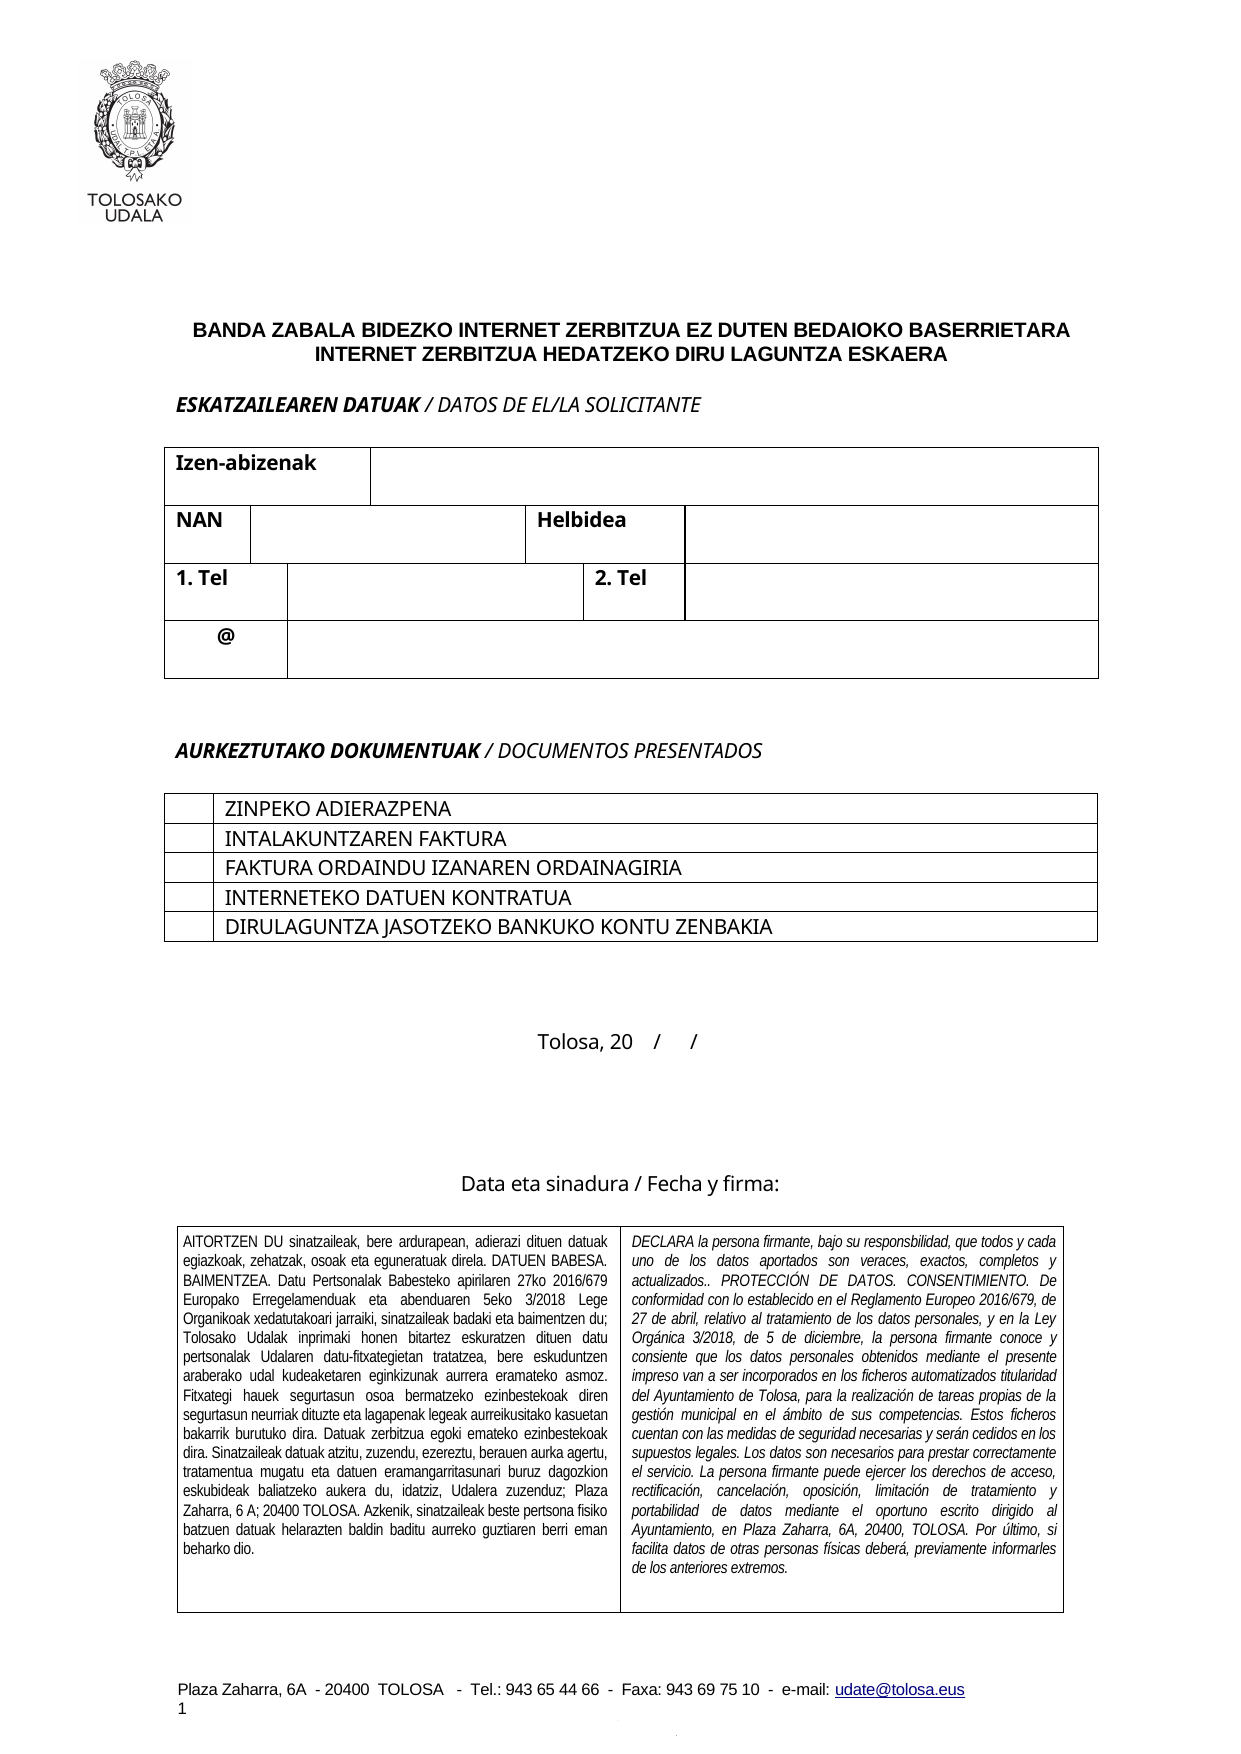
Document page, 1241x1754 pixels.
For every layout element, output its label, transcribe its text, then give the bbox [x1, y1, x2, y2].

table_cell FAKTURA ORDAINDU IZANAREN ORDAINAGIRIA [214, 853, 1097, 882]
table_cell Helbidea [526, 506, 684, 562]
table_cell ZINPEKO ADIERAZPENA [214, 794, 1097, 823]
table_cell @ [165, 621, 287, 678]
table_cell Izen-abizenak [165, 448, 370, 504]
text Tolosa, 20 / / [177, 1027, 1063, 1056]
table_cell [686, 506, 1098, 562]
table_cell [165, 824, 213, 852]
table_header BANDA ZABALA BIDEZKO INTERNET ZERBITZUA EZ DUTEN BEDAIOKO BASERRIETARA INTERNET ZERBITZUA HEDATZEKO DIRU LAGUNTZA ESKAERA [164, 318, 1098, 390]
table_cell INTALAKUNTZAREN FAKTURA [214, 824, 1097, 852]
table_cell [165, 794, 213, 823]
table_cell 1. Tel [165, 564, 287, 620]
table_cell NAN [165, 506, 250, 562]
table_cell [165, 912, 213, 941]
table_header AITORTZEN DU sinatzaileak, bere ardurapean, adierazi dituen datuak egiazkoak, zehatzak, osoak eta eguneratuak direla. DATUEN BABESA. BAIMENTZEA. Datu Pertsonalak Babesteko apirilaren 27ko 2016/679 Europako Erregelamenduak eta abenduaren 5eko 3/2018 Lege Organikoak xedatutakoari jarraiki, sinatzaileak badaki eta baimentzen du; Tolosako Udalak inprimaki honen bitartez eskuratzen dituen datu pertsonalak Udalaren datu-fitxategietan tratatzea, bere eskuduntzen araberako udal kudeaketaren eginkizunak aurrera eramateko asmoz. Fitxategi hauek segurtasun osoa bermatzeko ezinbestekoak diren segurtasun neurriak dituzte eta lagapenak legeak aurreikusitako kasuetan bakarrik burutuko dira. Datuak zerbitzua egoki emateko ezinbestekoak dira. Sinatzaileak datuak atzitu, zuzendu, ezereztu, berauen aurka agertu, tratamentua mugatu eta datuen eramangarritasunari buruz dagozkion eskubideak baliatzeko aukera du, idatziz, Udalera zuzenduz; Plaza Zaharra, 6 A; 20400 TOLOSA. Azkenik, sinatzaileak beste pertsona fisiko batzuen datuak helarazten baldin baditu aurreko guztiaren berri eman beharko dio. [178, 1227, 620, 1612]
table_cell INTERNETEKO DATUEN KONTRATUA [214, 883, 1097, 911]
table_cell [165, 853, 213, 882]
table_cell [686, 564, 1098, 620]
table_header DECLARA la persona firmante, bajo su responsbilidad, que todos y cada uno de los datos aportados son veraces, exactos, completos y actualizados.. PROTECCIÓN DE DATOS. CONSENTIMIENTO. De conformidad con lo establecido en el Reglamento Europeo 2016/679, de 27 de abril, relativo al tratamiento de los datos personales, y en la Ley Orgánica 3/2018, de 5 de diciembre, la persona firmante conoce y consiente que los datos personales obtenidos mediante el presente impreso van a ser incorporados en los ficheros automatizados titularidad del Ayuntamiento de Tolosa, para la realización de tareas propias de la gestión municipal en el ámbito de sus competencias. Estos ficheros cuentan con las medidas de seguridad necesarias y serán cedidos en los supuestos legales. Los datos son necesarios para prestar correctamente el servicio. La persona firmante puede ejercer los derechos de acceso, rectificación, cancelación, oposición, limitación de tratamiento y portabilidad de datos mediante el oportuno escrito dirigido al Ayuntamiento, en Plaza Zaharra, 6A, 20400, TOLOSA. Por último, si facilita datos de otras personas físicas deberá, previamente informarles de los anteriores extremos. [621, 1227, 1063, 1612]
table_cell 2. Tel [584, 564, 684, 620]
table_cell [251, 506, 525, 562]
table_cell [371, 448, 1098, 504]
table_cell [288, 621, 1098, 678]
text Data eta sinadura / Fecha y firma: [177, 1169, 1063, 1198]
table_cell ESKATZAILEAREN DATUAK / DATOS DE EL/LA SOLICITANTE [164, 390, 1098, 447]
table_header AURKEZTUTAKO DOKUMENTUAK / DOCUMENTOS PRESENTADOS [164, 708, 1097, 793]
table_cell [288, 564, 583, 620]
table_cell [165, 883, 213, 911]
table_cell DIRULAGUNTZA JASOTZEKO BANKUKO KONTU ZENBAKIA [214, 912, 1097, 941]
picture [77, 59, 192, 225]
